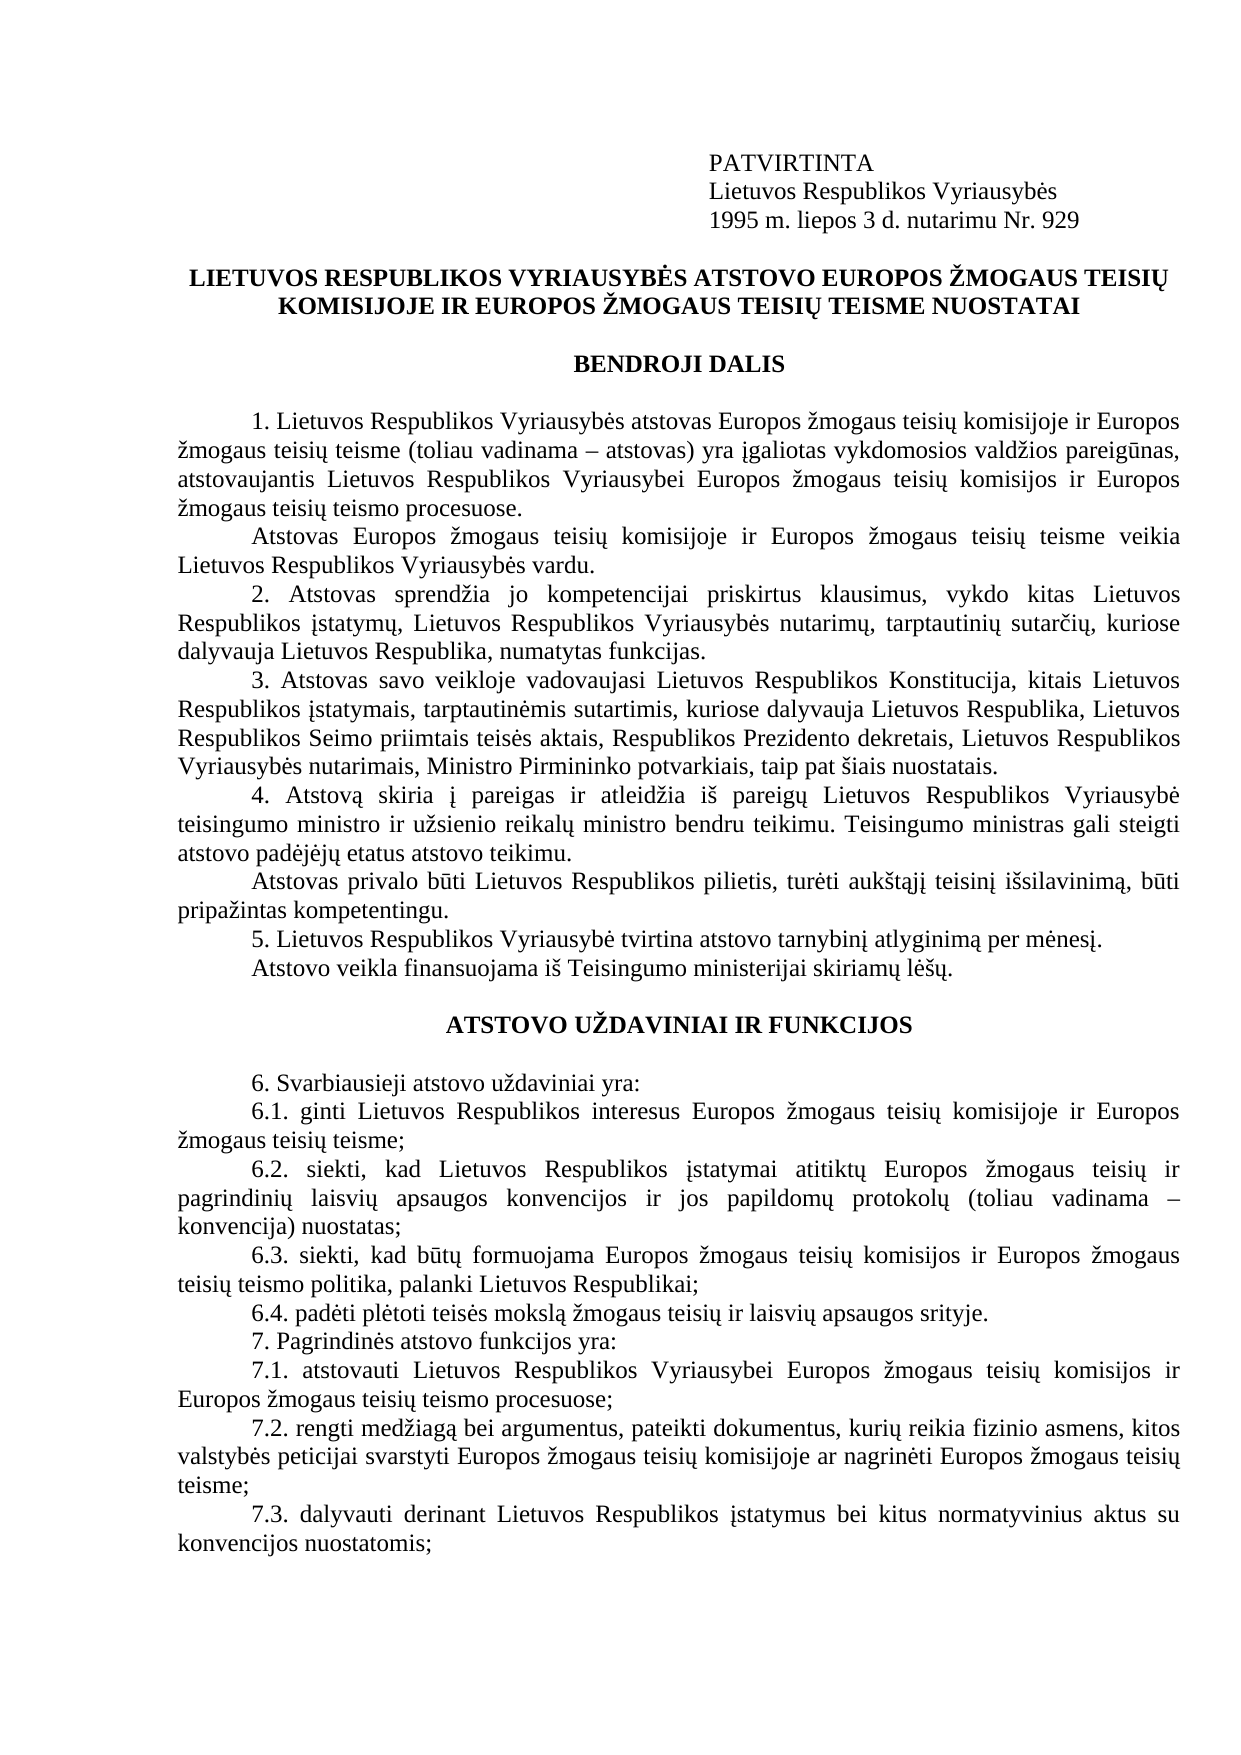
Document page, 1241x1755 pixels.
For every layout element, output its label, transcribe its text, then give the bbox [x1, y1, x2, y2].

text Atstovo veikla finansuojama iš Teisingumo ministerijai skiriamų lėšų. [177, 953, 1181, 981]
text 6.2. siekti, kad Lietuvos Respublikos įstatymai atitiktų Europos žmogaus teisių ir pagrindinių laisvių apsaugos konvencijos ir jos papildomų protokolų (toliau vadinama – konvencija) nuostatas; [177, 1154, 1181, 1240]
text 6. Svarbiausieji atstovo uždaviniai yra: [177, 1068, 1181, 1096]
text 4. Atstovą skiria į pareigas ir atleidžia iš pareigų Lietuvos Respublikos Vyriausybė teisingumo ministro ir užsienio reikalų ministro bendru teikimu. Teisingumo ministras gali steigti atstovo padėjėjų etatus atstovo teikimu. [177, 780, 1181, 866]
text 1. Lietuvos Respublikos Vyriausybės atstovas Europos žmogaus teisių komisijoje ir Europos žmogaus teisių teisme (toliau vadinama – atstovas) yra įgaliotas vykdomosios valdžios pareigūnas, atstovaujantis Lietuvos Respublikos Vyriausybei Europos žmogaus teisių komisijos ir Europos žmogaus teisių teismo procesuose. [177, 406, 1181, 521]
text ATSTOVO UŽDAVINIAI IR FUNKCIJOS [177, 1010, 1181, 1039]
text Atstovas privalo būti Lietuvos Respublikos pilietis, turėti aukštąjį teisinį išsilavinimą, būti pripažintas kompetentingu. [177, 866, 1181, 924]
text 5. Lietuvos Respublikos Vyriausybė tvirtina atstovo tarnybinį atlyginimą per mėnesį. [177, 924, 1181, 953]
text Lietuvos Respublikos Vyriausybės [177, 176, 1181, 205]
text LIETUVOS RESPUBLIKOS VYRIAUSYBĖS ATSTOVO EUROPOS ŽMOGAUS TEISIŲ [177, 263, 1181, 291]
text 7.1. atstovauti Lietuvos Respublikos Vyriausybei Europos žmogaus teisių komisijos ir Europos žmogaus teisių teismo procesuose; [177, 1355, 1181, 1413]
text 7.2. rengti medžiagą bei argumentus, pateikti dokumentus, kurių reikia fizinio asmens, kitos valstybės peticijai svarstyti Europos žmogaus teisių komisijoje ar nagrinėti Europos žmogaus teisių teisme; [177, 1413, 1181, 1499]
text 6.1. ginti Lietuvos Respublikos interesus Europos žmogaus teisių komisijoje ir Europos žmogaus teisių teisme; [177, 1096, 1181, 1154]
text 1995 m. liepos 3 d. nutarimu Nr. 929 [177, 205, 1181, 234]
text 2. Atstovas sprendžia jo kompetencijai priskirtus klausimus, vykdo kitas Lietuvos Respublikos įstatymų, Lietuvos Respublikos Vyriausybės nutarimų, tarptautinių sutarčių, kuriose dalyvauja Lietuvos Respublika, numatytas funkcijas. [177, 579, 1181, 665]
text BENDROJI DALIS [177, 349, 1181, 378]
text KOMISIJOJE IR EUROPOS ŽMOGAUS TEISIŲ TEISME NUOSTATAI [177, 291, 1181, 320]
text 6.4. padėti plėtoti teisės mokslą žmogaus teisių ir laisvių apsaugos srityje. [177, 1298, 1181, 1326]
text PATVIRTINTA [177, 148, 1181, 176]
text Atstovas Europos žmogaus teisių komisijoje ir Europos žmogaus teisių teisme veikia Lietuvos Respublikos Vyriausybės vardu. [177, 521, 1181, 579]
text 6.3. siekti, kad būtų formuojama Europos žmogaus teisių komisijos ir Europos žmogaus teisių teismo politika, palanki Lietuvos Respublikai; [177, 1240, 1181, 1298]
text 7.3. dalyvauti derinant Lietuvos Respublikos įstatymus bei kitus normatyvinius aktus su konvencijos nuostatomis; [177, 1499, 1181, 1556]
text 7. Pagrindinės atstovo funkcijos yra: [177, 1326, 1181, 1355]
text 3. Atstovas savo veikloje vadovaujasi Lietuvos Respublikos Konstitucija, kitais Lietuvos Respublikos įstatymais, tarptautinėmis sutartimis, kuriose dalyvauja Lietuvos Respublika, Lietuvos Respublikos Seimo priimtais teisės aktais, Respublikos Prezidento dekretais, Lietuvos Respublikos Vyriausybės nutarimais, Ministro Pirmininko potvarkiais, taip pat šiais nuostatais. [177, 665, 1181, 780]
